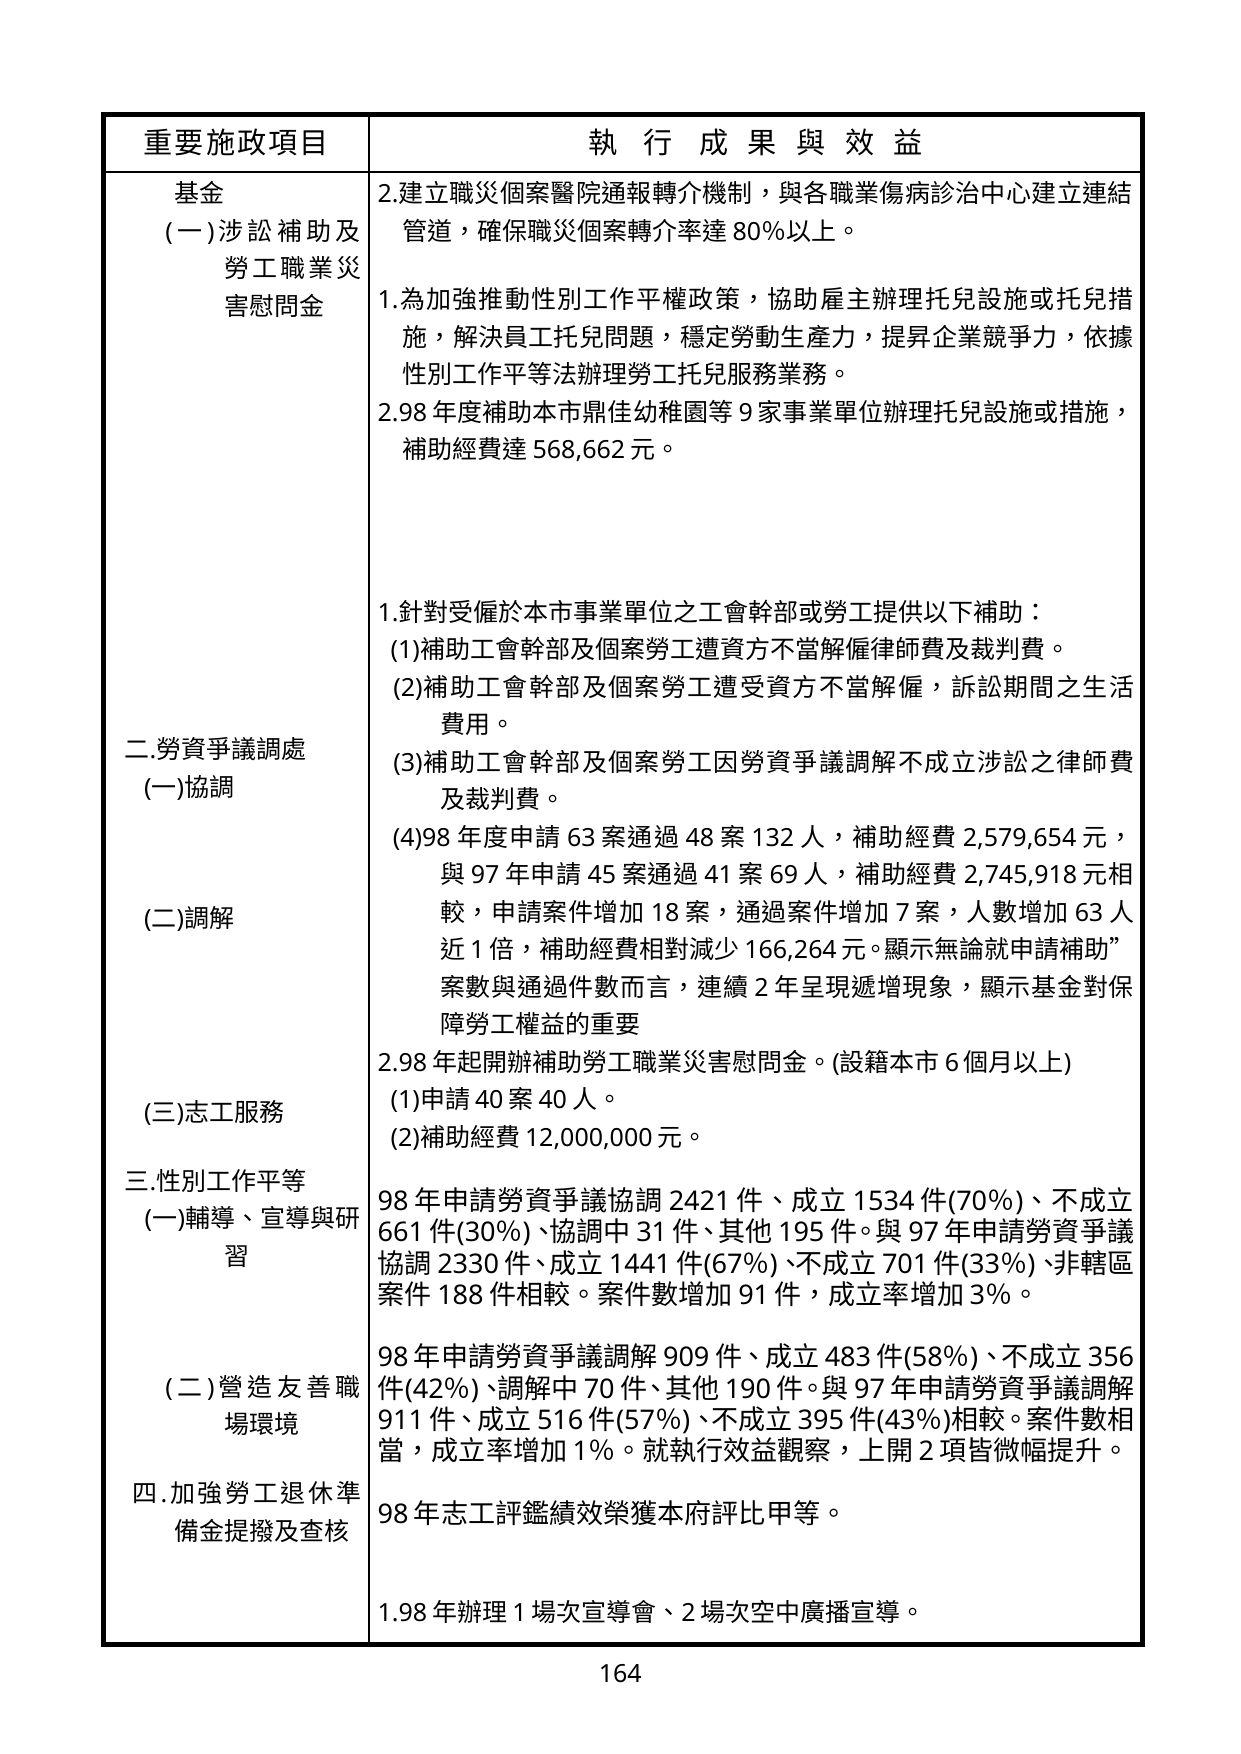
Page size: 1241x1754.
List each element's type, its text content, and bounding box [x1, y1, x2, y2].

table_cell 2.建立職災個案醫院通報轉介機制，與各職業傷病診治中心建立連結 管道，確保職災個案轉介率達80％以上。 1.為加強推動性別工作平權政策，協助雇主辦理托兒設施或托兒措施，解決員工托兒問題，穩定勞動生產力，提昇企業競爭力，依據性別工作平等法辦理勞工托兒服務業務。 2.98年度補助本市鼎佳幼稚園等9家事業單位辦理托兒設施或措施， 補助經費達568,662元。 1.針對受僱於本市事業單位之工會幹部或勞工提供以下補助： (1)補助工會幹部及個案勞工遭資方不當解僱律師費及裁判費。 (2)補助工會幹部及個案勞工遭受資方不當解僱，訴訟期間之生活 費用。 (3)補助工會幹部及個案勞工因勞資爭議調解不成立涉訟之律師費 及裁判費。 (4)98年度申請63案通過48案132人，補助經費2,579,654元， 與97年申請45案通過41案69人，補助經費2,745,918元相 較，申請案件增加18案，通過案件增加7案，人數增加63人 近1倍，補助經費相對減少166,264元。顯示無論就申請補助” 案數與通過件數而言，連續2年呈現遞增現象，顯示基金對保 障勞工權益的重要 2.98年起開辦補助勞工職業災害慰問金。(設籍本市6個月以上) (1)申請40案40人。 (2)補助經費12,000,000元。 98年申請勞資爭議協調2421件、成立1534件(70％)、不成立661件(30％)、協調中31件、其他195件。與97年申請勞資爭議協調2330件、成立1441件(67％)、不成立701件(33％)、非轄區案件188件相較。案件數增加91件，成立率增加3％。 98年申請勞資爭議調解909件、成立483件(58％)、不成立356件(42％)、調解中70件、其他190件。與97年申請勞資爭議調解911件、成立516件(57％)、不成立395件(43％)相較。案件數相當，成立率增加1％。就執行效益觀察，上開2項皆微幅提升。 98年志工評鑑績效榮獲本府評比甲等。 1.98年辦理1場次宣導會、2場次空中廣播宣導。 [370, 173, 1140, 1642]
table_header 重要施政項目 [106, 117, 368, 171]
table_header 執 行 成 果 與 效 益 [370, 117, 1140, 171]
table_cell 基金 (一)涉訟補助及 勞工職業災 害慰問金 二.勞資爭議調處 (一)協調 (二)調解 (三)志工服務 三.性別工作平等 (一)輔導、宣導與研習 (二)營造友善職 場環境 四.加強勞工退休準 備金提撥及查核 [106, 173, 368, 1642]
